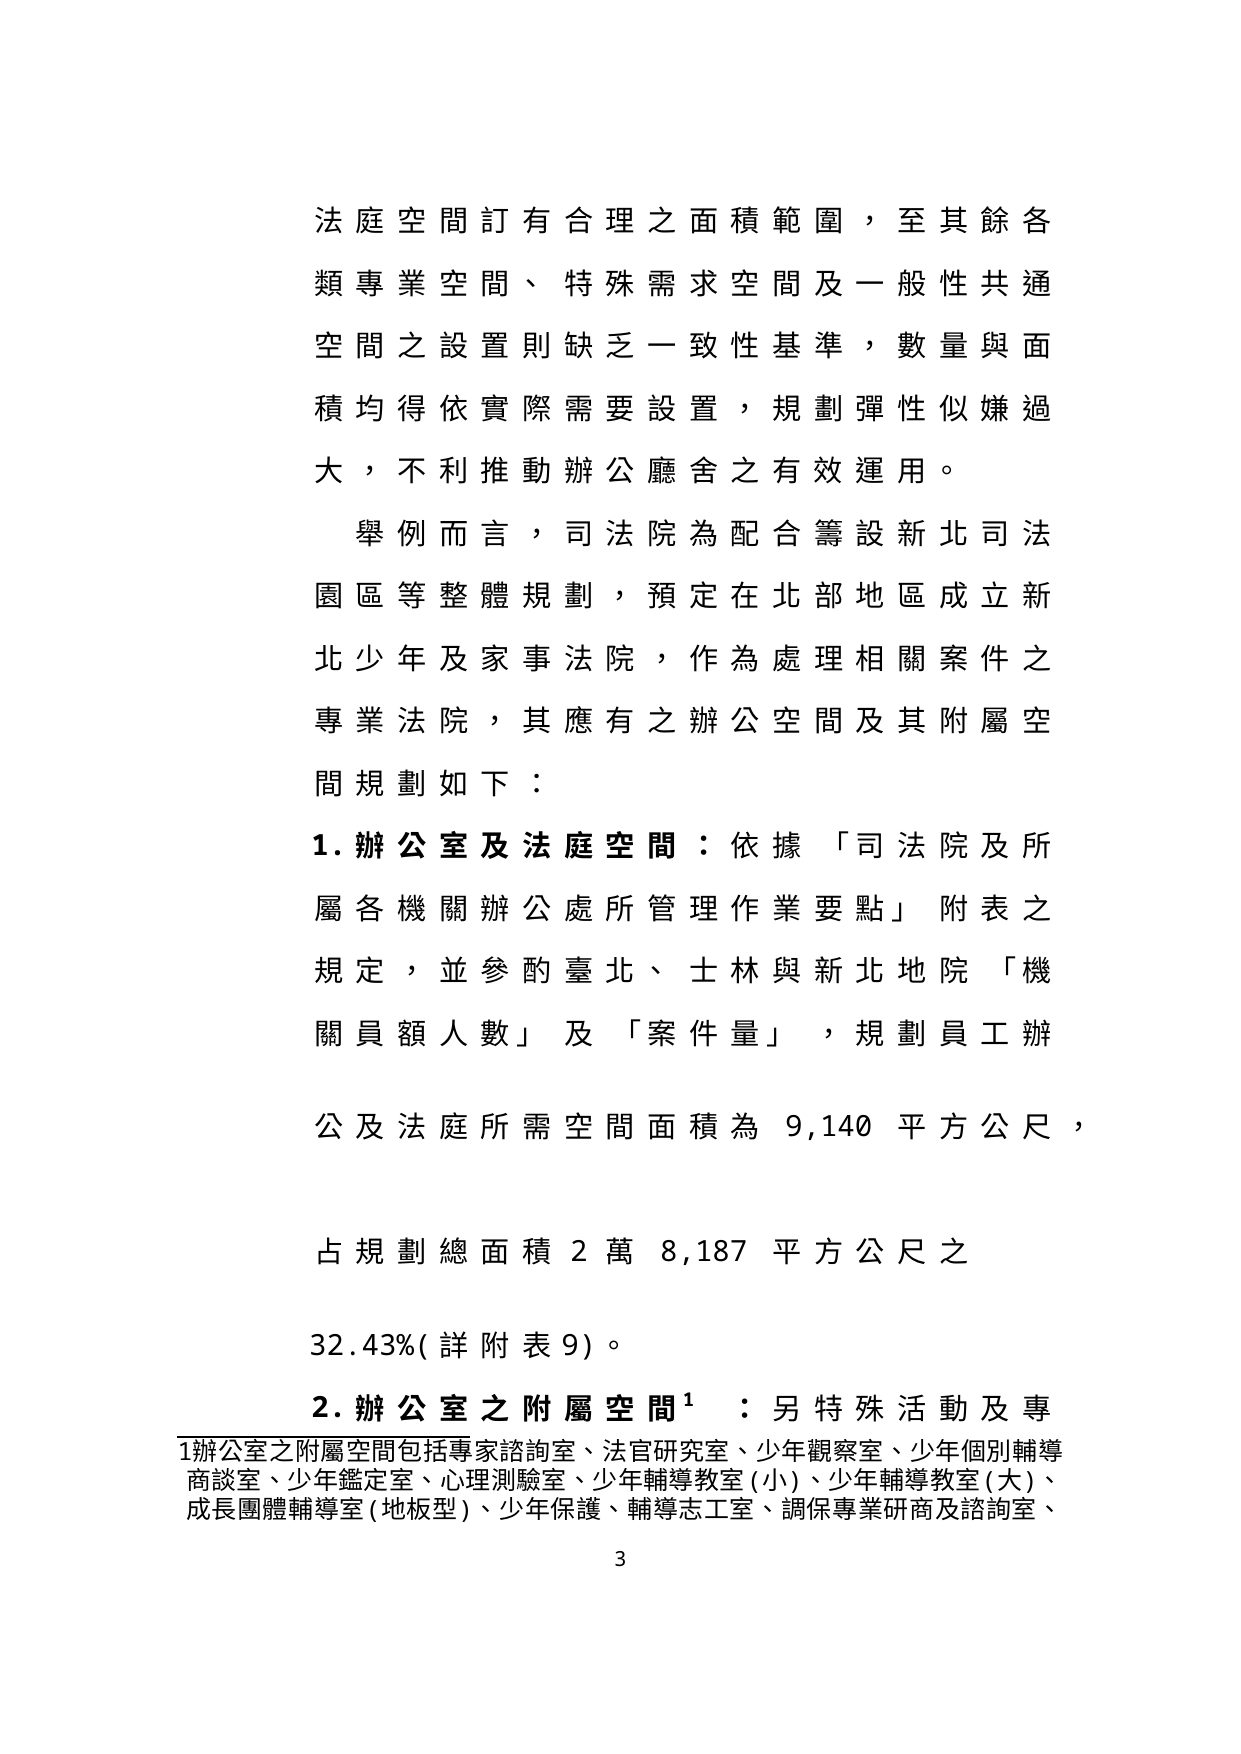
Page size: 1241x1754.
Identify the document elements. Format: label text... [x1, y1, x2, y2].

text 2.辦公室之附屬空間：另特殊活動及專業空間與其他空間等附屬空間之規劃，因尚無客觀一致性之評估基準，目前皆係以「依實際需要設置」之原則進行規劃。經估算所需樓地板總面積約為1萬9,047平方公尺，占規劃總面積之67.57%，遠遠超過上開法庭及辦公空間之規劃設計面積(9,140平方公尺，占比32.43%，詳附表9)，除不易節省空間之利用外，亦與行政院加註意見「各機關建置國內辦公廳舍應力求撙節，採行空間運用複合性及多元性設計」等意旨未合。 [271, 1365, 1058, 1427]
text 辦公室之附屬空間包括專家諮詢室、法官研究室、少年觀察室、少年個別輔導商談室、少年鑑定室、心理測驗室、少年輔導教室(小)、少年輔導教室(大)、成長團體輔導室(地板型)、少年保護、輔導志工室、調保專業研商及諮詢室、 [177, 1437, 1063, 1525]
text 舉例而言，司法院為配合籌設新北司法園區等整體規劃，預定在北部地區成立新北少年及家事法院，作為處理相關案件之專業法院，其應有之辦公空間及其附屬空間規劃如下： [271, 490, 1058, 802]
text 法庭空間訂有合理之面積範圍，至其餘各類專業空間、特殊需求空間及一般性共通空間之設置則缺乏一致性基準，數量與面積均得依實際需要設置，規劃彈性似嫌過大，不利推動辦公廳舍之有效運用。 [271, 177, 1058, 490]
text 1.辦公室及法庭空間：依據「司法院及所屬各機關辦公處所管理作業要點」附表之規定，並參酌臺北、士林與新北地院「機關員額人數」及「案件量」，規劃員工辦公及法庭所需空間面積為9,140平方公尺，占規劃總面積2萬8,187平方公尺之32.43%(詳附表9)。 [271, 802, 1058, 1365]
